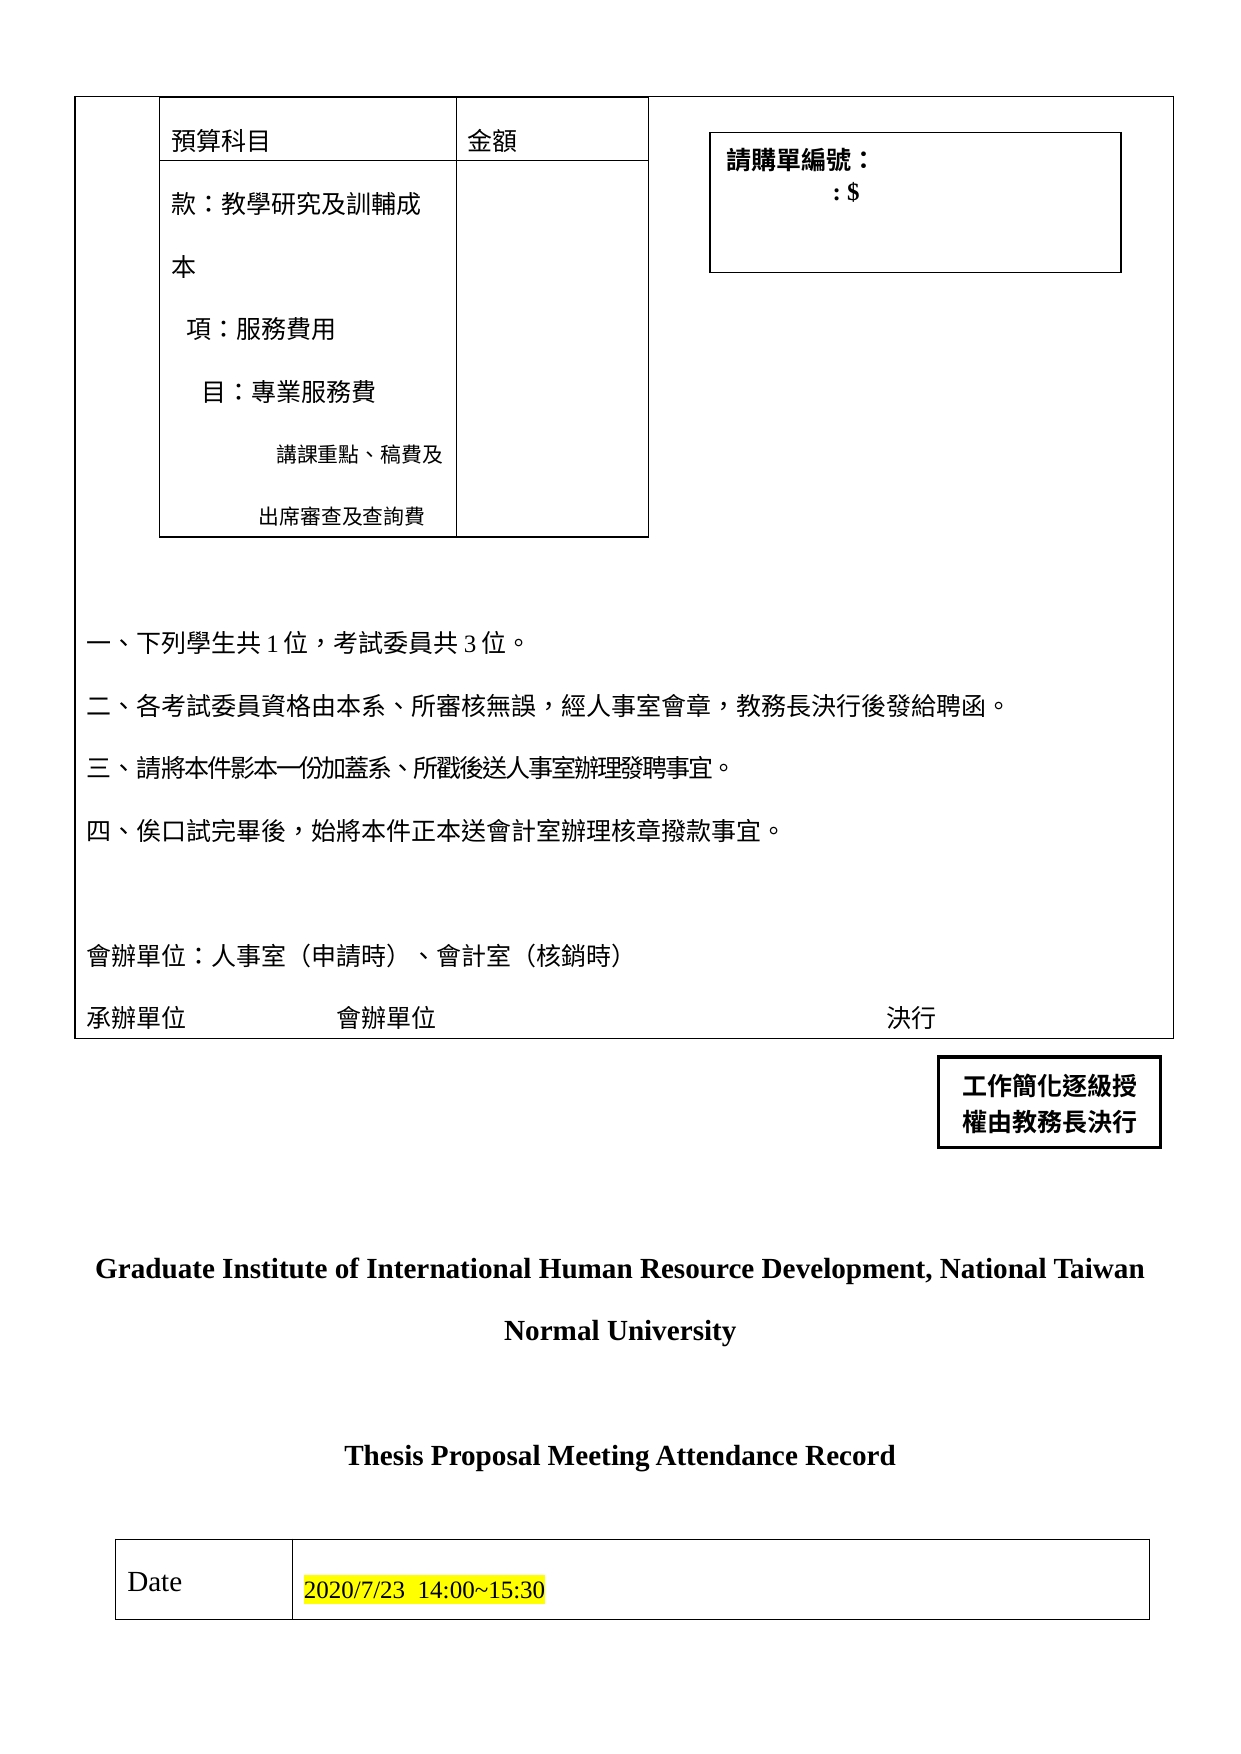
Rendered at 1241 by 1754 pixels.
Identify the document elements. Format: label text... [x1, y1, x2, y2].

table_cell 款：教學研究及訓輔成本 項：服務費用 目：專業服務費 講課重點、稿費及出席審查及查詢費 [160, 161, 456, 536]
table_header 金額 [711, 133, 1120, 272]
table_header 預算科目 [160, 98, 456, 160]
text Graduate Institute of International Human Resource Development, National Taiwan Normal University [75, 1226, 1165, 1413]
text Thesis Proposal Meeting Attendance Record [75, 1413, 1165, 1476]
table_header 2020/7/23 14:00~15:30 [293, 1540, 1149, 1619]
table_cell 一、下列學生共1位，考試委員共3位。 二、各考試委員資格由本系、所審核無誤，經人事室會章，教務長決行後發給聘函。 三、請將本件影本一份加蓋系、所戳後送人事室辦理發聘事宜。 四、俟口試完畢後，始將本件正本送會計室辦理核章撥款事宜。 會辦單位：人事室（申請時）、會計室（核銷時） 承辦單位 會辦單位 決行 [76, 97, 1173, 1037]
table_cell [457, 161, 648, 536]
table_header Date [116, 1540, 292, 1619]
table_cell 一、下列學生共1位，考試委員共3位。 二、各考試委員資格由本系、所審核無誤，經人事室會章，教務長決行後發給聘函。 三、請將本件影本一份加蓋系、所戳後送人事室辦理發聘事宜。 四、俟口試完畢後，始將本件正本送會計室辦理核章撥款事宜。 會辦單位：人事室（申請時）、會計室（核銷時） 承辦單位 會辦單位 決行 [940, 1059, 1159, 1146]
table_header 金額 [457, 98, 648, 160]
